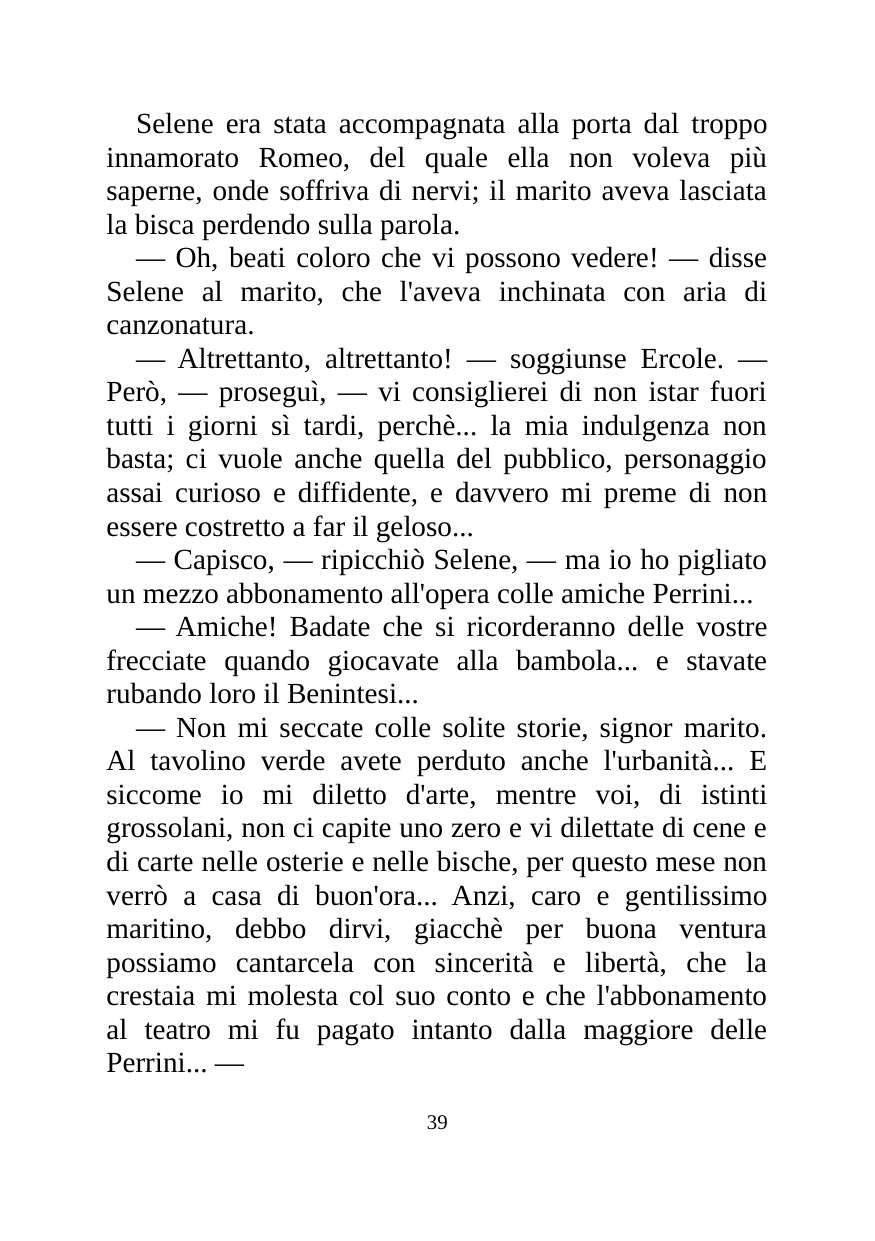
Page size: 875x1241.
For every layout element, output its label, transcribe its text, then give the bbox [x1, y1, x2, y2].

text — Amiche! Badate che si ricorderanno delle vostre frecciate quando giocavate alla bambola... e stavate rubando loro il Benintesi... [106, 609, 768, 710]
text — Capisco, — ripicchiò Selene, — ma io ho pigliato un mezzo abbonamento all'opera colle amiche Perrini... [106, 542, 768, 609]
text — Non mi seccate colle solite storie, signor marito. Al tavolino verde avete perduto anche l'urbanità... E siccome io mi diletto d'arte, mentre voi, di istinti grossolani, non ci capite uno zero e vi dilettate di cene e di carte nelle osterie e nelle bische, per questo mese non verrò a casa di buon'ora... Anzi, caro e gentilissimo maritino, debbo dirvi, giacchè per buona ventura possiamo cantarcela con sincerità e libertà, che la crestaia mi molesta col suo conto e che l'abbonamento al teatro mi fu pagato intanto dalla maggiore delle Perrini... — [106, 710, 768, 1079]
text — Oh, beati coloro che vi possono vedere! — disse Selene al marito, che l'aveva inchinata con aria di canzonatura. [106, 240, 768, 341]
text Selene era stata accompagnata alla porta dal troppo innamorato Romeo, del quale ella non voleva più saperne, onde soffriva di nervi; il marito aveva lasciata la bisca perdendo sulla parola. [106, 106, 768, 240]
text — Altrettanto, altrettanto! — soggiunse Ercole. — Però, — proseguì, — vi consiglierei di non istar fuori tutti i giorni sì tardi, perchè... la mia indulgenza non basta; ci vuole anche quella del pubblico, personaggio assai curioso e diffidente, e davvero mi preme di non essere costretto a far il geloso... [106, 341, 768, 542]
